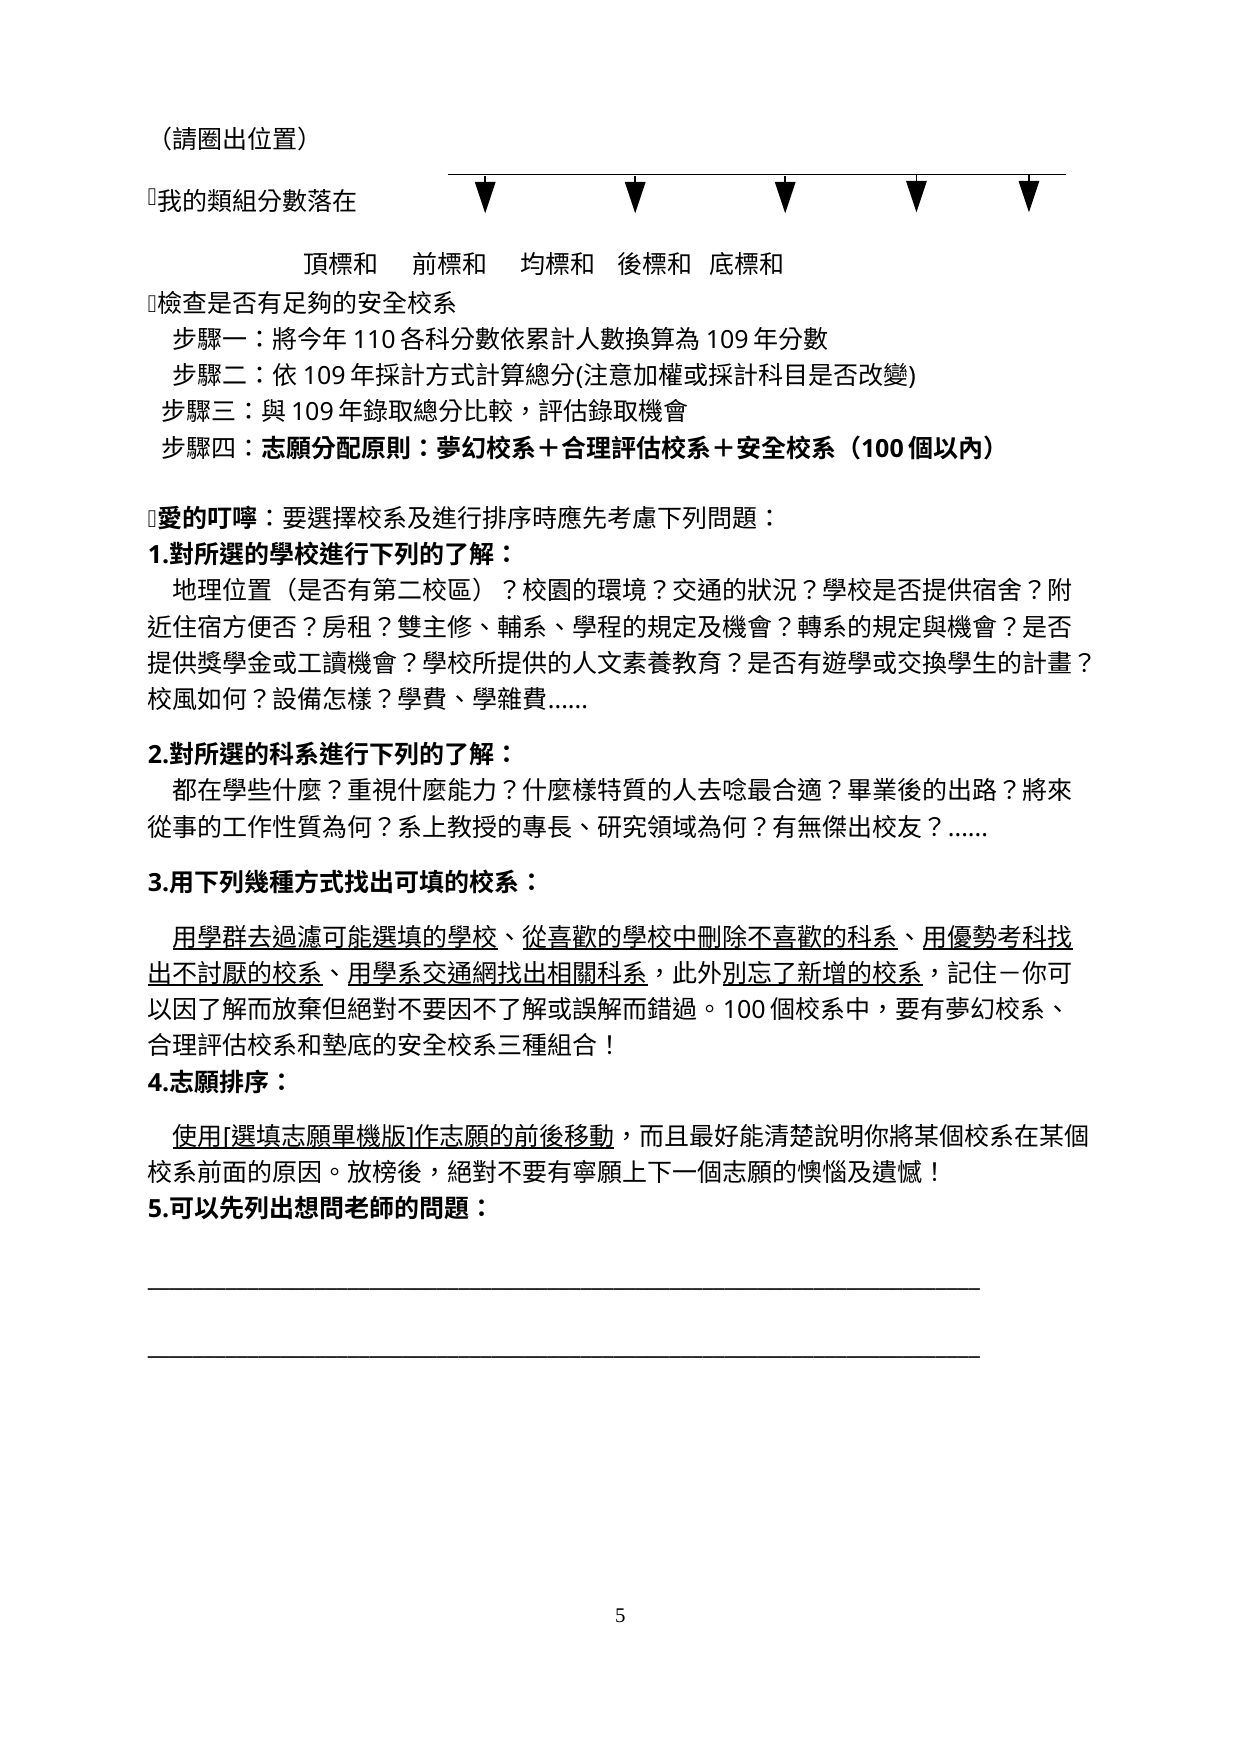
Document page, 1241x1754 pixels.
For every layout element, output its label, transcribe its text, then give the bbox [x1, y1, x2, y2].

text 3.用下列幾種方式找出可填的校系： [148, 862, 1092, 898]
text 愛的叮嚀：要選擇校系及進行排序時應先考慮下列問題： 1.對所選的學校進行下列的了解： 地理位置（是否有第二校區）？校園的環境？交通的狀況？學校是否提供宿舍？附近住宿方便否？房租？雙主修、輔系、學程的規定及機會？轉系的規定與機會？是否提供獎學金或工讀機會？學校所提供的人文素養教育？是否有遊學或交換學生的計畫？校風如何？設備怎樣？學費、學雜費...... [148, 498, 1092, 716]
text 使用[選填志願單機版]作志願的前後移動，而且最好能清楚說明你將某個校系在某個校系前面的原因。放榜後，絕對不要有寧願上下一個志願的懊惱及遺憾！ [148, 1116, 1092, 1189]
text （請圈出位置） [148, 96, 1092, 158]
text ___________________________________________________________________________ [148, 1327, 1092, 1361]
text 頂標和 前標和 均標和 後標和 底標和 [148, 221, 1092, 283]
text 2.對所選的科系進行下列的了解： 都在學些什麼？重視什麼能力？什麼樣特質的人去唸最合適？畢業後的出路？將來從事的工作性質為何？系上教授的專長、研究領域為何？有無傑出校友？...... [148, 734, 1092, 843]
text 5.可以先列出想問老師的問題： [148, 1189, 1092, 1225]
text ___________________________________________________________________________ [148, 1225, 1092, 1293]
text 步驟三：與109年錄取總分比較，評估錄取機會 步驟四：志願分配原則：夢幻校系＋合理評估校系＋安全校系（100個以內） [148, 392, 1092, 464]
text 用學群去過濾可能選填的學校、從喜歡的學校中刪除不喜歡的科系、用優勢考科找出不討厭的校系、用學系交通網找出相關科系，此外別忘了新增的校系，記住－你可以因了解而放棄但絕對不要因不了解或誤解而錯過。100個校系中，要有夢幻校系、合理評估校系和墊底的安全校系三種組合！ [148, 917, 1092, 1062]
text 4.志願排序： [148, 1062, 1092, 1098]
text 檢查是否有足夠的安全校系 步驟一：將今年110各科分數依累計人數換算為109年分數 步驟二：依109年採計方式計算總分(注意加權或採計科目是否改變) [148, 283, 1092, 392]
text 我的類組分數落在 [148, 158, 1092, 221]
